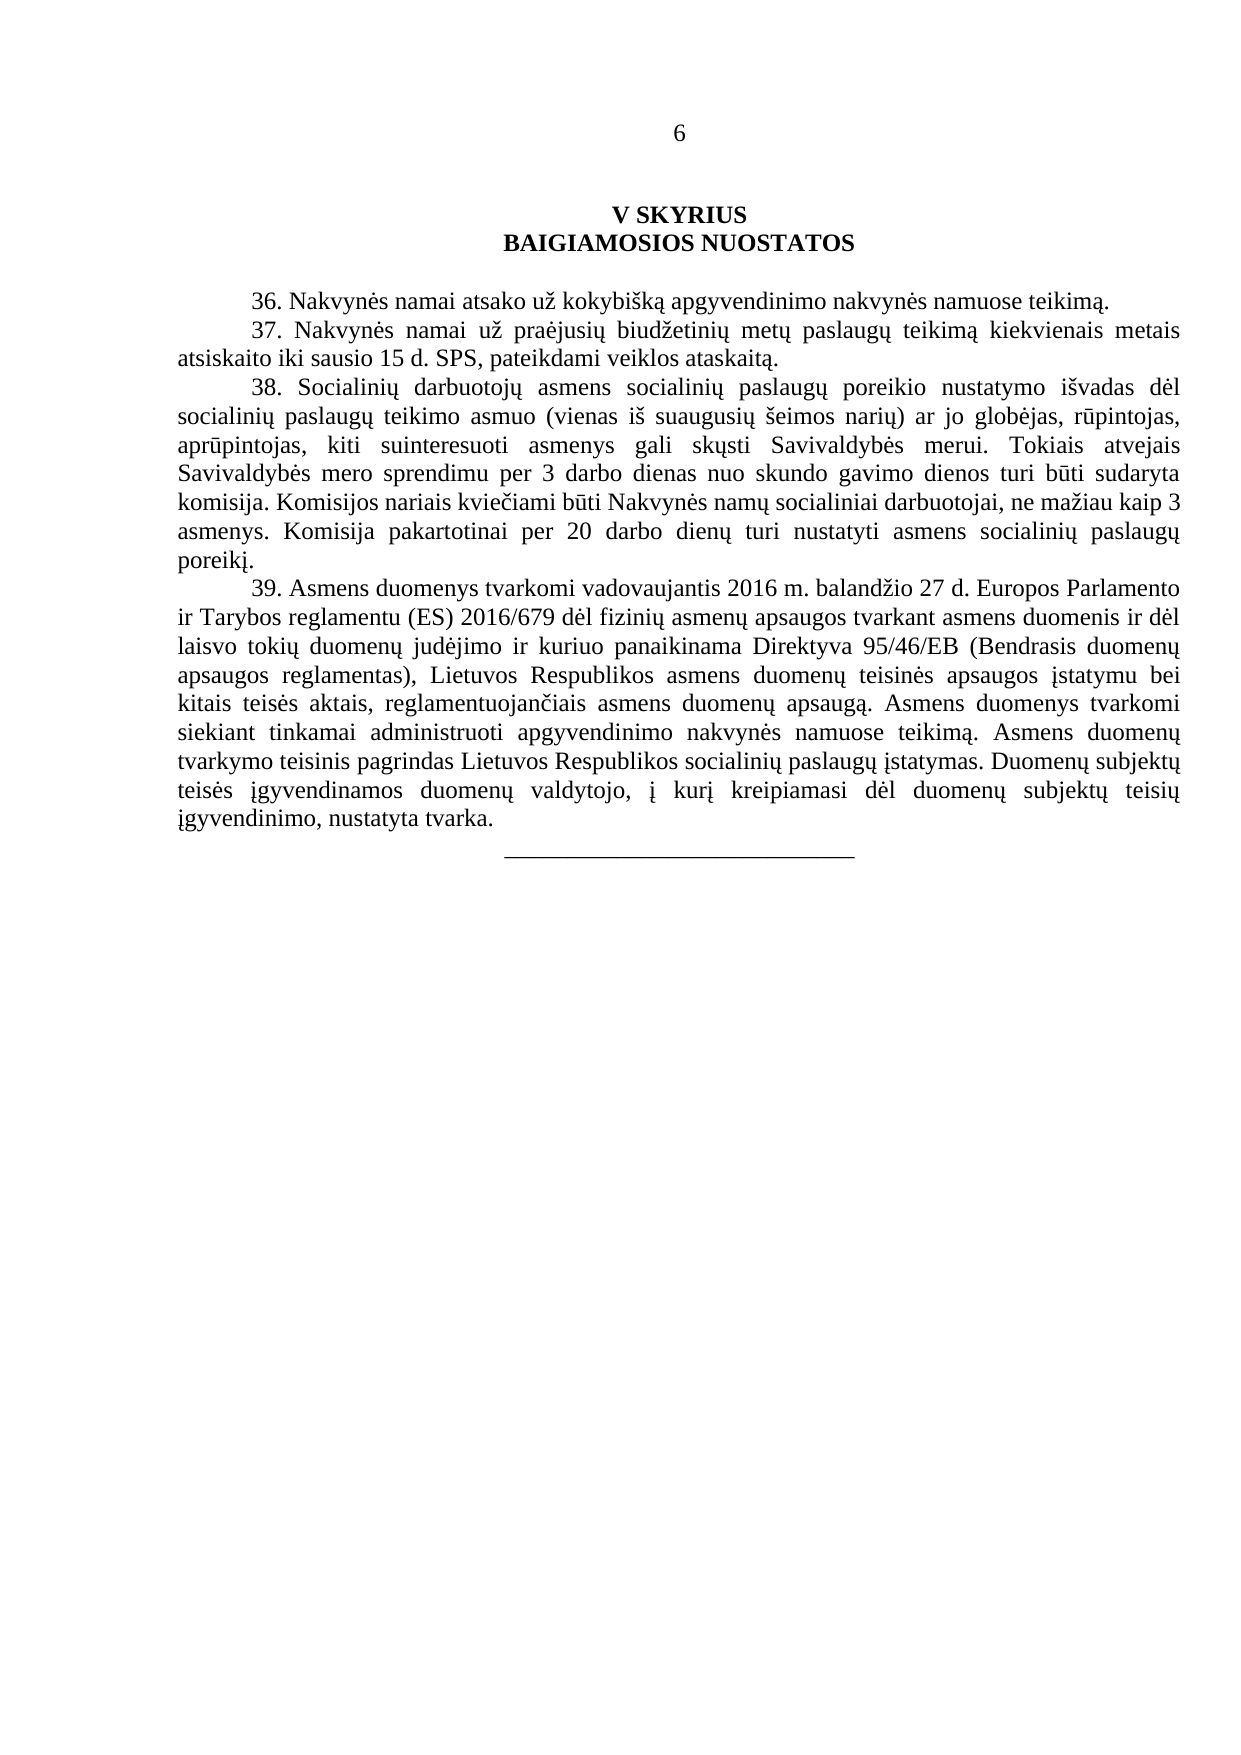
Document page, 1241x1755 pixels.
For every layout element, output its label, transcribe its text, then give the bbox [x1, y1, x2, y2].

text 38. Socialinių darbuotojų asmens socialinių paslaugų poreikio nustatymo išvadas dėl socialinių paslaugų teikimo asmuo (vienas iš suaugusių šeimos narių) ar jo globėjas, rūpintojas, aprūpintojas, kiti suinteresuoti asmenys gali skųsti Savivaldybės merui. Tokiais atvejais Savivaldybės mero sprendimu per 3 darbo dienas nuo skundo gavimo dienos turi būti sudaryta komisija. Komisijos nariais kviečiami būti Nakvynės namų socialiniai darbuotojai, ne mažiau kaip 3 asmenys. Komisija pakartotinai per 20 darbo dienų turi nustatyti asmens socialinių paslaugų poreikį. [177, 372, 1181, 573]
text 39. Asmens duomenys tvarkomi vadovaujantis 2016 m. balandžio 27 d. Europos Parlamento ir Tarybos reglamentu (ES) 2016/679 dėl fizinių asmenų apsaugos tvarkant asmens duomenis ir dėl laisvo tokių duomenų judėjimo ir kuriuo panaikinama Direktyva 95/46/EB (Bendrasis duomenų apsaugos reglamentas), Lietuvos Respublikos asmens duomenų teisinės apsaugos įstatymu bei kitais teisės aktais, reglamentuojančiais asmens duomenų apsaugą. Asmens duomenys tvarkomi siekiant tinkamai administruoti apgyvendinimo nakvynės namuose teikimą. Asmens duomenų tvarkymo teisinis pagrindas Lietuvos Respublikos socialinių paslaugų įstatymas. Duomenų subjektų teisės įgyvendinamos duomenų valdytojo, į kurį kreipiamasi dėl duomenų subjektų teisių įgyvendinimo, nustatyta tvarka. [177, 573, 1181, 832]
text ____________________________ [177, 832, 1181, 861]
text V SKYRIUS [177, 200, 1181, 228]
text 37. Nakvynės namai už praėjusių biudžetinių metų paslaugų teikimą kiekvienais metais atsiskaito iki sausio 15 d. SPS, pateikdami veiklos ataskaitą. [177, 315, 1181, 372]
text BAIGIAMOSIOS NUOSTATOS [177, 228, 1181, 257]
text 36. Nakvynės namai atsako už kokybišką apgyvendinimo nakvynės namuose teikimą. [177, 286, 1181, 315]
